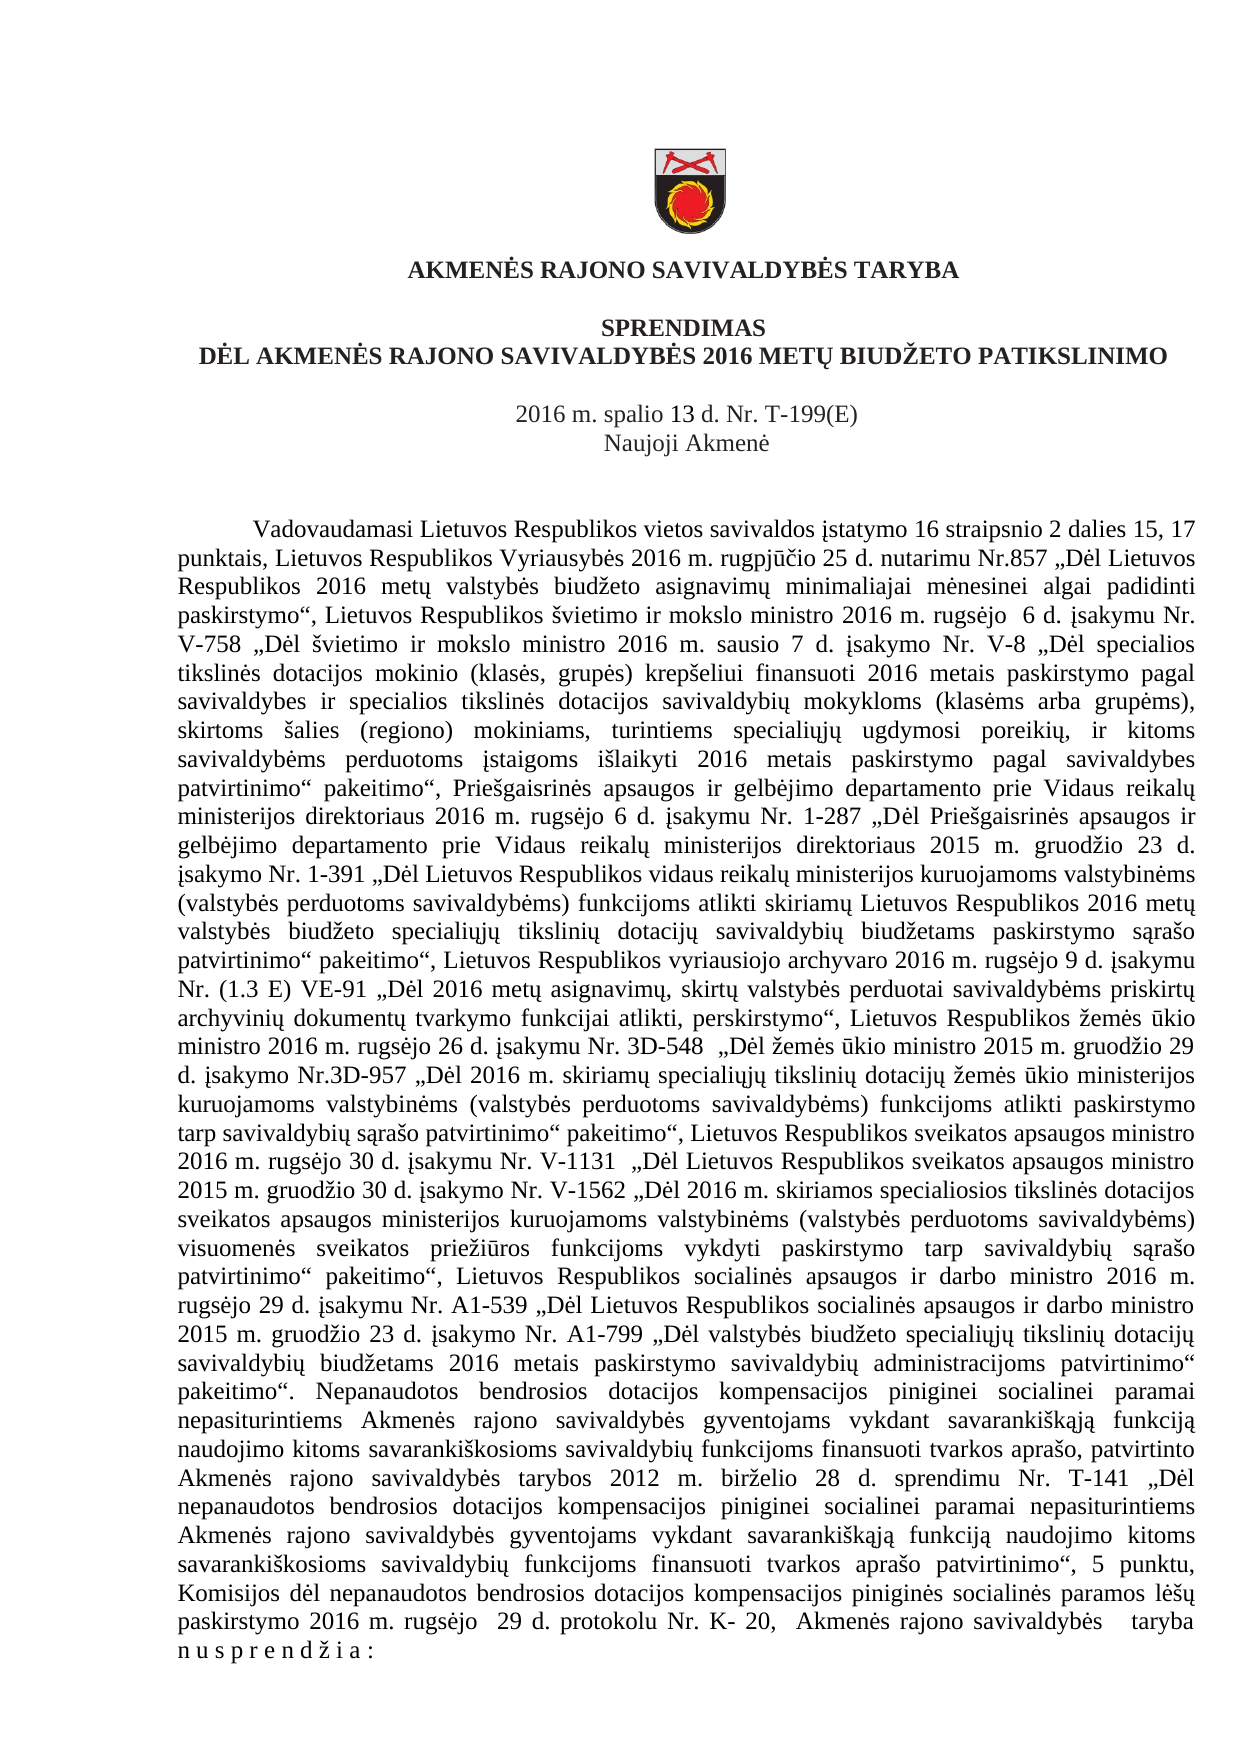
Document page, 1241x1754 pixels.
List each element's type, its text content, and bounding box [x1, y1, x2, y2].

text AKMENĖS RAJONO SAVIVALDYBĖS TARYBA [177, 255, 1196, 284]
text SPRENDIMAS [177, 313, 1196, 341]
text Vadovaudamasi Lietuvos Respublikos vietos savivaldos įstatymo 16 straipsnio 2 dalies 15, 17 punktais, Lietuvos Respublikos Vyriausybės 2016 m. rugpjūčio 25 d. nutarimu Nr.857 „Dėl Lietuvos Respublikos 2016 metų valstybės biudžeto asignavimų minimaliajai mėnesinei algai padidinti paskirstymo“, Lietuvos Respublikos švietimo ir mokslo ministro 2016 m. rugsėjo 6 d. įsakymu Nr. V-758 „Dėl švietimo ir mokslo ministro 2016 m. sausio 7 d. įsakymo Nr. V-8 „Dėl specialios tikslinės dotacijos mokinio (klasės, grupės) krepšeliui finansuoti 2016 metais paskirstymo pagal savivaldybes ir specialios tikslinės dotacijos savivaldybių mokykloms (klasėms arba grupėms), skirtoms šalies (regiono) mokiniams, turintiems specialiųjų ugdymosi poreikių, ir kitoms savivaldybėms perduotoms įstaigoms išlaikyti 2016 metais paskirstymo pagal savivaldybes patvirtinimo“ pakeitimo“, Priešgaisrinės apsaugos ir gelbėjimo departamento prie Vidaus reikalų ministerijos direktoriaus 2016 m. rugsėjo 6 d. įsakymu Nr. 1-287 „Dėl Priešgaisrinės apsaugos ir gelbėjimo departamento prie Vidaus reikalų ministerijos direktoriaus 2015 m. gruodžio 23 d. įsakymo Nr. 1-391 „Dėl Lietuvos Respublikos vidaus reikalų ministerijos kuruojamoms valstybinėms (valstybės perduotoms savivaldybėms) funkcijoms atlikti skiriamų Lietuvos Respublikos 2016 metų valstybės biudžeto specialiųjų tikslinių dotacijų savivaldybių biudžetams paskirstymo sąrašo patvirtinimo“ pakeitimo“, Lietuvos Respublikos vyriausiojo archyvaro 2016 m. rugsėjo 9 d. įsakymu Nr. (1.3 E) VE-91 „Dėl 2016 metų asignavimų, skirtų valstybės perduotai savivaldybėms priskirtų archyvinių dokumentų tvarkymo funkcijai atlikti, perskirstymo“, Lietuvos Respublikos žemės ūkio ministro 2016 m. rugsėjo 26 d. įsakymu Nr. 3D-548 „Dėl žemės ūkio ministro 2015 m. gruodžio 29 d. įsakymo Nr.3D-957 „Dėl 2016 m. skiriamų specialiųjų tikslinių dotacijų žemės ūkio ministerijos kuruojamoms valstybinėms (valstybės perduotoms savivaldybėms) funkcijoms atlikti paskirstymo tarp savivaldybių sąrašo patvirtinimo“ pakeitimo“, Lietuvos Respublikos sveikatos apsaugos ministro 2016 m. rugsėjo 30 d. įsakymu Nr. V-1131 „Dėl Lietuvos Respublikos sveikatos apsaugos ministro 2015 m. gruodžio 30 d. įsakymo Nr. V-1562 „Dėl 2016 m. skiriamos specialiosios tikslinės dotacijos sveikatos apsaugos ministerijos kuruojamoms valstybinėms (valstybės perduotoms savivaldybėms) visuomenės sveikatos priežiūros funkcijoms vykdyti paskirstymo tarp savivaldybių sąrašo patvirtinimo“ pakeitimo“, Lietuvos Respublikos socialinės apsaugos ir darbo ministro 2016 m. rugsėjo 29 d. įsakymu Nr. A1-539 „Dėl Lietuvos Respublikos socialinės apsaugos ir darbo ministro 2015 m. gruodžio 23 d. įsakymo Nr. A1-799 „Dėl valstybės biudžeto specialiųjų tikslinių dotacijų savivaldybių biudžetams 2016 metais paskirstymo savivaldybių administracijoms patvirtinimo“ pakeitimo“. Nepanaudotos bendrosios dotacijos kompensacijos piniginei socialinei paramai nepasiturintiems Akmenės rajono savivaldybės gyventojams vykdant savarankiškąją funkciją naudojimo kitoms savarankiškosioms savivaldybių funkcijoms finansuoti tvarkos aprašo, patvirtinto Akmenės rajono savivaldybės tarybos 2012 m. birželio 28 d. sprendimu Nr. T-141 „Dėl nepanaudotos bendrosios dotacijos kompensacijos piniginei socialinei paramai nepasiturintiems Akmenės rajono savivaldybės gyventojams vykdant savarankiškąją funkciją naudojimo kitoms savarankiškosioms savivaldybių funkcijoms finansuoti tvarkos aprašo patvirtinimo“, 5 punktu, Komisijos dėl nepanaudotos bendrosios dotacijos kompensacijos piniginės socialinės paramos lėšų paskirstymo 2016 m. rugsėjo 29 d. protokolu Nr. K- 20, Akmenės rajono savivaldybės taryba nusprendžia: [177, 514, 1196, 1664]
text DĖL AKMENĖS RAJONO SAVIVALDYBĖS 2016 METŲ BIUDŽETO PATIKSLINIMO [177, 341, 1196, 370]
text Naujoji Akmenė [177, 428, 1196, 456]
text 2016 m. spalio 13 d. Nr. T-199(E) [177, 399, 1196, 428]
